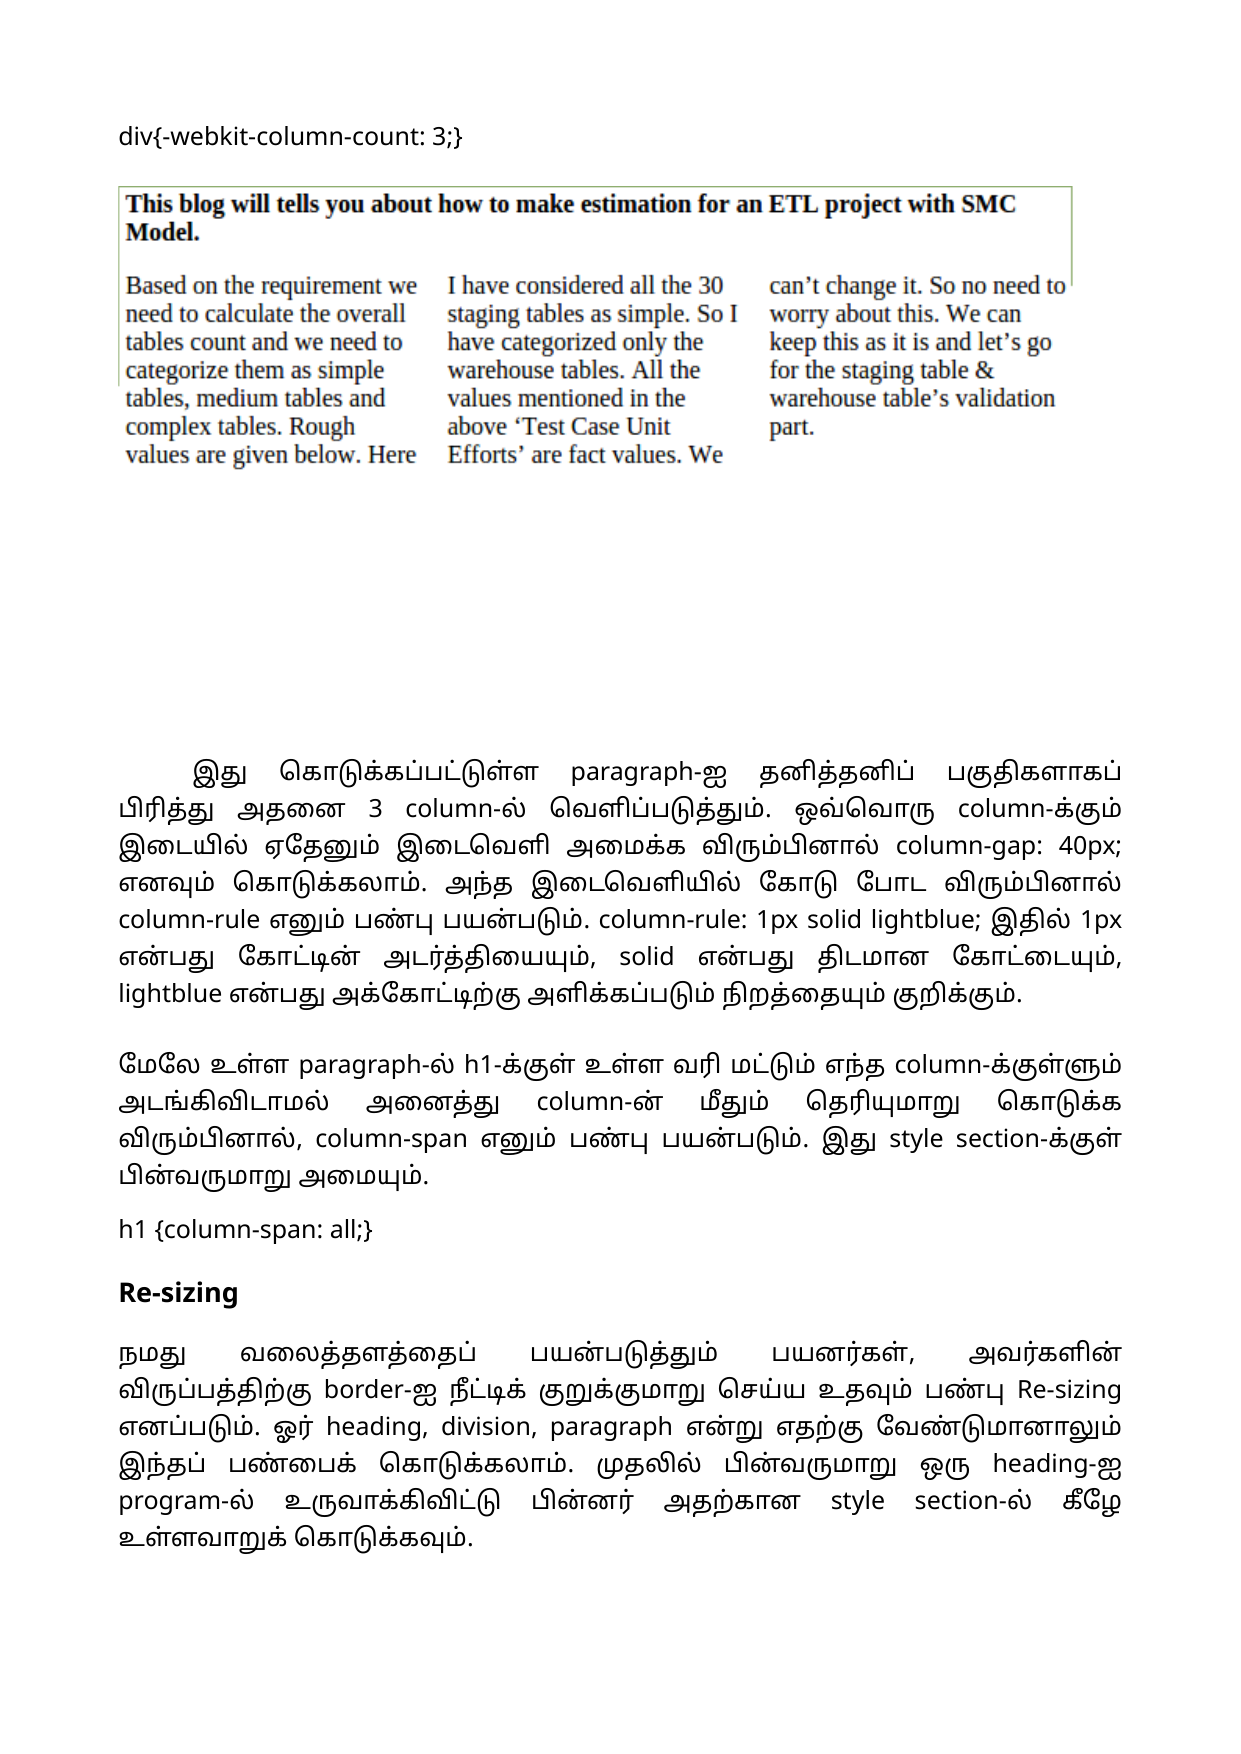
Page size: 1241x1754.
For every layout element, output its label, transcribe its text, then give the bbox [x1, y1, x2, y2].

picture [118, 186, 1076, 482]
text மேலே உள்ள paragraph-ல் h1-க்குள் உள்ள வரி மட்டும் எந்த column-க்குள்ளும் அடங்கிவிடாமல் அனைத்து column-ன் மீதும் தெரியுமாறு கொடுக்க விரும்பினால், column-span எனும் பண்பு பயன்படும். இது style section-க்குள் பின்வருமாறு அமையும். [118, 1047, 1122, 1195]
text இது கொடுக்கப்பட்டுள்ள paragraph-ஐ தனித்தனிப் பகுதிகளாகப் பிரித்து அதனை 3 column-ல் வெளிப்படுத்தும். ஒவ்வொரு column-க்கும் இடையில் ஏதேனும் இடைவெளி அமைக்க விரும்பினால் column-gap: 40px; எனவும் கொடுக்கலாம். அந்த இடைவெளியில் கோடு போட விரும்பினால் column-rule எனும் பண்பு பயன்படும். column-rule: 1px solid lightblue; இதில் 1px என்பது கோட்டின் அடர்த்தியையும், solid என்பது திடமான கோட்டையும், lightblue என்பது அக்கோட்டிற்கு அளிக்கப்படும் நிறத்தையும் குறிக்கும். [118, 754, 1122, 1013]
text div{-webkit-column-count: 3;} [118, 118, 1122, 152]
text h1 {column-span: all;} [118, 1212, 1122, 1246]
text நமது வலைத்தளத்தைப் பயன்படுத்தும் பயனர்கள், அவர்களின் விருப்பத்திற்கு border-ஐ நீட்டிக் குறுக்குமாறு செய்ய உதவும் பண்பு Re-sizing எனப்படும். ஓர் heading, division, paragraph என்று எதற்கு வேண்டுமானாலும் இந்தப் பண்பைக் கொடுக்கலாம். முதலில் பின்வருமாறு ஒரு heading-ஐ program-ல் உருவாக்கிவிட்டு பின்னர் அதற்கான style section-ல் கீழே உள்ளவாறுக் கொடுக்கவும். [118, 1334, 1122, 1556]
subtitle Re-sizing [118, 1274, 1122, 1311]
